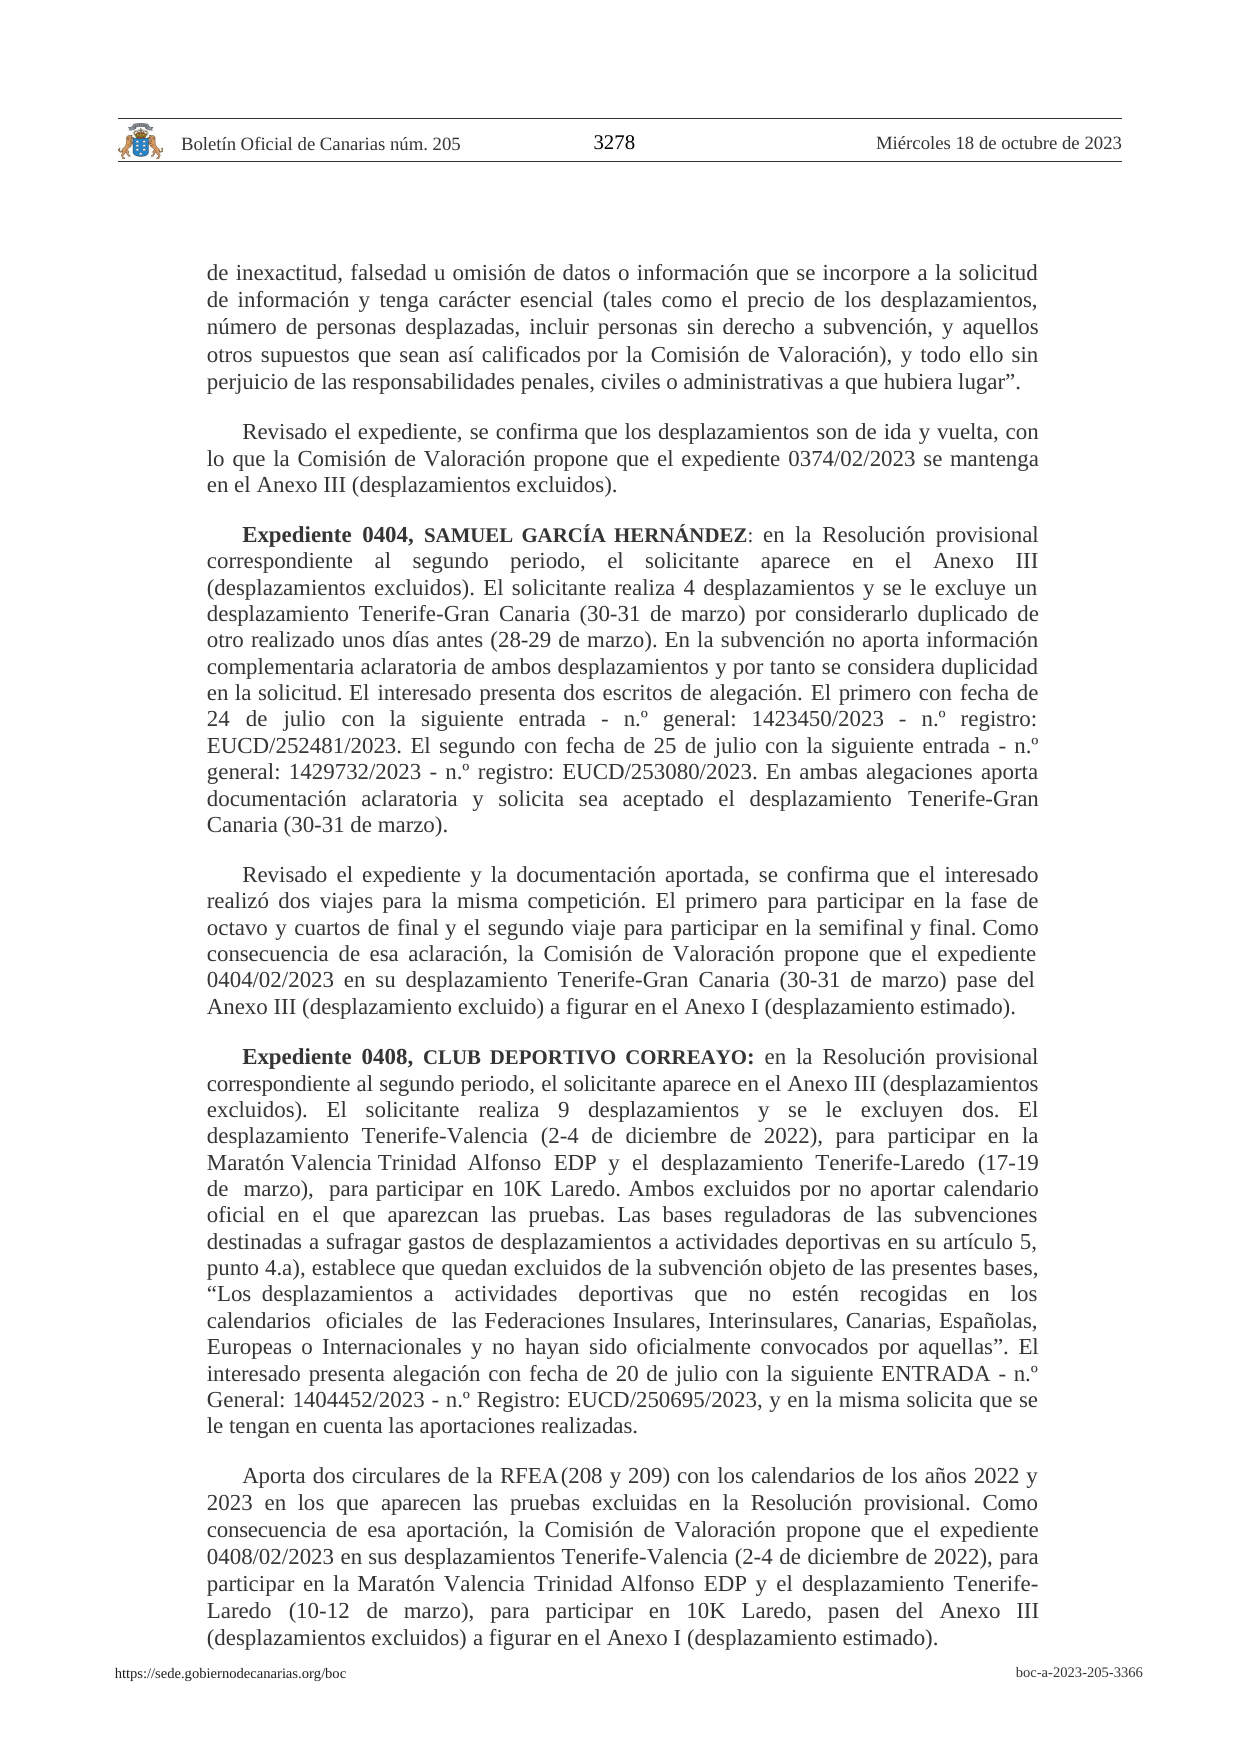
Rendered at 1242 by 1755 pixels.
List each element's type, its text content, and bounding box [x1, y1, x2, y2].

text Revisado el expediente y la documentación aportada, se confirma que el interesado realizó dos viajes para la misma competición. El primero para participar en la fase de octavo y cuartos de final y el segundo viaje para participar en la semifinal y final. Como consecuencia de esa aclaración, la Comisión de Valoración propone que el expediente [207, 861, 1039, 966]
text Expediente 0404, SAMUEL GARCÍA HERNÁNDEZ: en la Resolución provisional correspondiente al segundo periodo, el solicitante aparece en el Anexo III (desplazamientos excluidos). El solicitante realiza 4 desplazamientos y se le excluye un desplazamiento Tenerife-Gran Canaria (30-31 de marzo) por considerarlo duplicado de otro realizado unos días antes (28-29 de marzo). En la subvención no aporta información complementaria aclaratoria de ambos desplazamientos y por tanto se considera duplicidad en la solicitud. El interesado presenta dos escritos de alegación. El primero con fecha de 24 de julio con la siguiente entrada - n.º general: 1423450/2023 - n.º registro: EUCD/252481/2023. El segundo con fecha de 25 de julio con la siguiente entrada - n.º general: 1429732/2023 - n.º registro: EUCD/253080/2023. En ambas alegaciones aporta documentación aclaratoria y solicita sea aceptado el desplazamiento Tenerife-Gran Canaria (30-31 de marzo). [207, 521, 1039, 837]
text de inexactitud, falsedad u omisión de datos o información que se incorpore a la solicitud de información y tenga carácter esencial (tales como el precio de los desplazamientos, número de personas desplazadas, incluir personas sin derecho a subvención, y aquellos otros supuestos que sean así calificados por la Comisión de Valoración), y todo ello sin perjuicio de las responsabilidades penales, civiles o administrativas a que hubiera lugar”. [207, 258, 1039, 394]
text Aporta dos circulares de la RFEA(208 y 209) con los calendarios de los años 2022 y 2023 en los que aparecen las pruebas excluidas en la Resolución provisional. Como consecuencia de esa aportación, la Comisión de Valoración propone que el expediente 0408/02/2023 en sus desplazamientos Tenerife-Valencia (2-4 de diciembre de 2022), para participar en la Maratón Valencia Trinidad Alfonso EDP y el desplazamiento Tenerife-Laredo (10-12 de marzo), para participar en 10K Laredo, pasen del Anexo III (desplazamientos excluidos) a figurar en el Anexo I (desplazamiento estimado). [207, 1462, 1039, 1650]
text 0404/02/2023 en su desplazamiento Tenerife-Gran Canaria (30-31 de marzo) pase del [207, 966, 1039, 993]
text Revisado el expediente, se confirma que los desplazamientos son de ida y vuelta, con lo que la Comisión de Valoración propone que el expediente 0374/02/2023 se mantenga en el Anexo III (desplazamientos excluidos). [207, 418, 1039, 497]
text Anexo III (desplazamiento excluido) a figurar en el Anexo I (desplazamiento estimado). [207, 993, 1018, 1019]
text Expediente 0408, CLUB DEPORTIVO CORREAYO: en la Resolución provisional correspondiente al segundo periodo, el solicitante aparece en el Anexo III (desplazamientos excluidos). El solicitante realiza 9 desplazamientos y se le excluyen dos. El desplazamiento Tenerife-Valencia (2-4 de diciembre de 2022), para participar en la Maratón Valencia Trinidad Alfonso EDP y el desplazamiento Tenerife-Laredo (17-19 de marzo), para participar en 10K Laredo. Ambos excluidos por no aportar calendario oficial en el que aparezcan las pruebas. Las bases reguladoras de las subvenciones destinadas a sufragar gastos de desplazamientos a actividades deportivas en su artículo 5, punto 4.a), establece que quedan excluidos de la subvención objeto de las presentes bases, “Los desplazamientos a actividades deportivas que no estén recogidas en los calendarios oficiales de las Federaciones Insulares, Interinsulares, Canarias, Españolas, Europeas o Internacionales y no hayan sido oficialmente convocados por aquellas”. El interesado presenta alegación con fecha de 20 de julio con la siguiente ENTRADA - n.º General: 1404452/2023 - n.º Registro: EUCD/250695/2023, y en la misma solicita que se le tengan en cuenta las aportaciones realizadas. [207, 1043, 1039, 1439]
